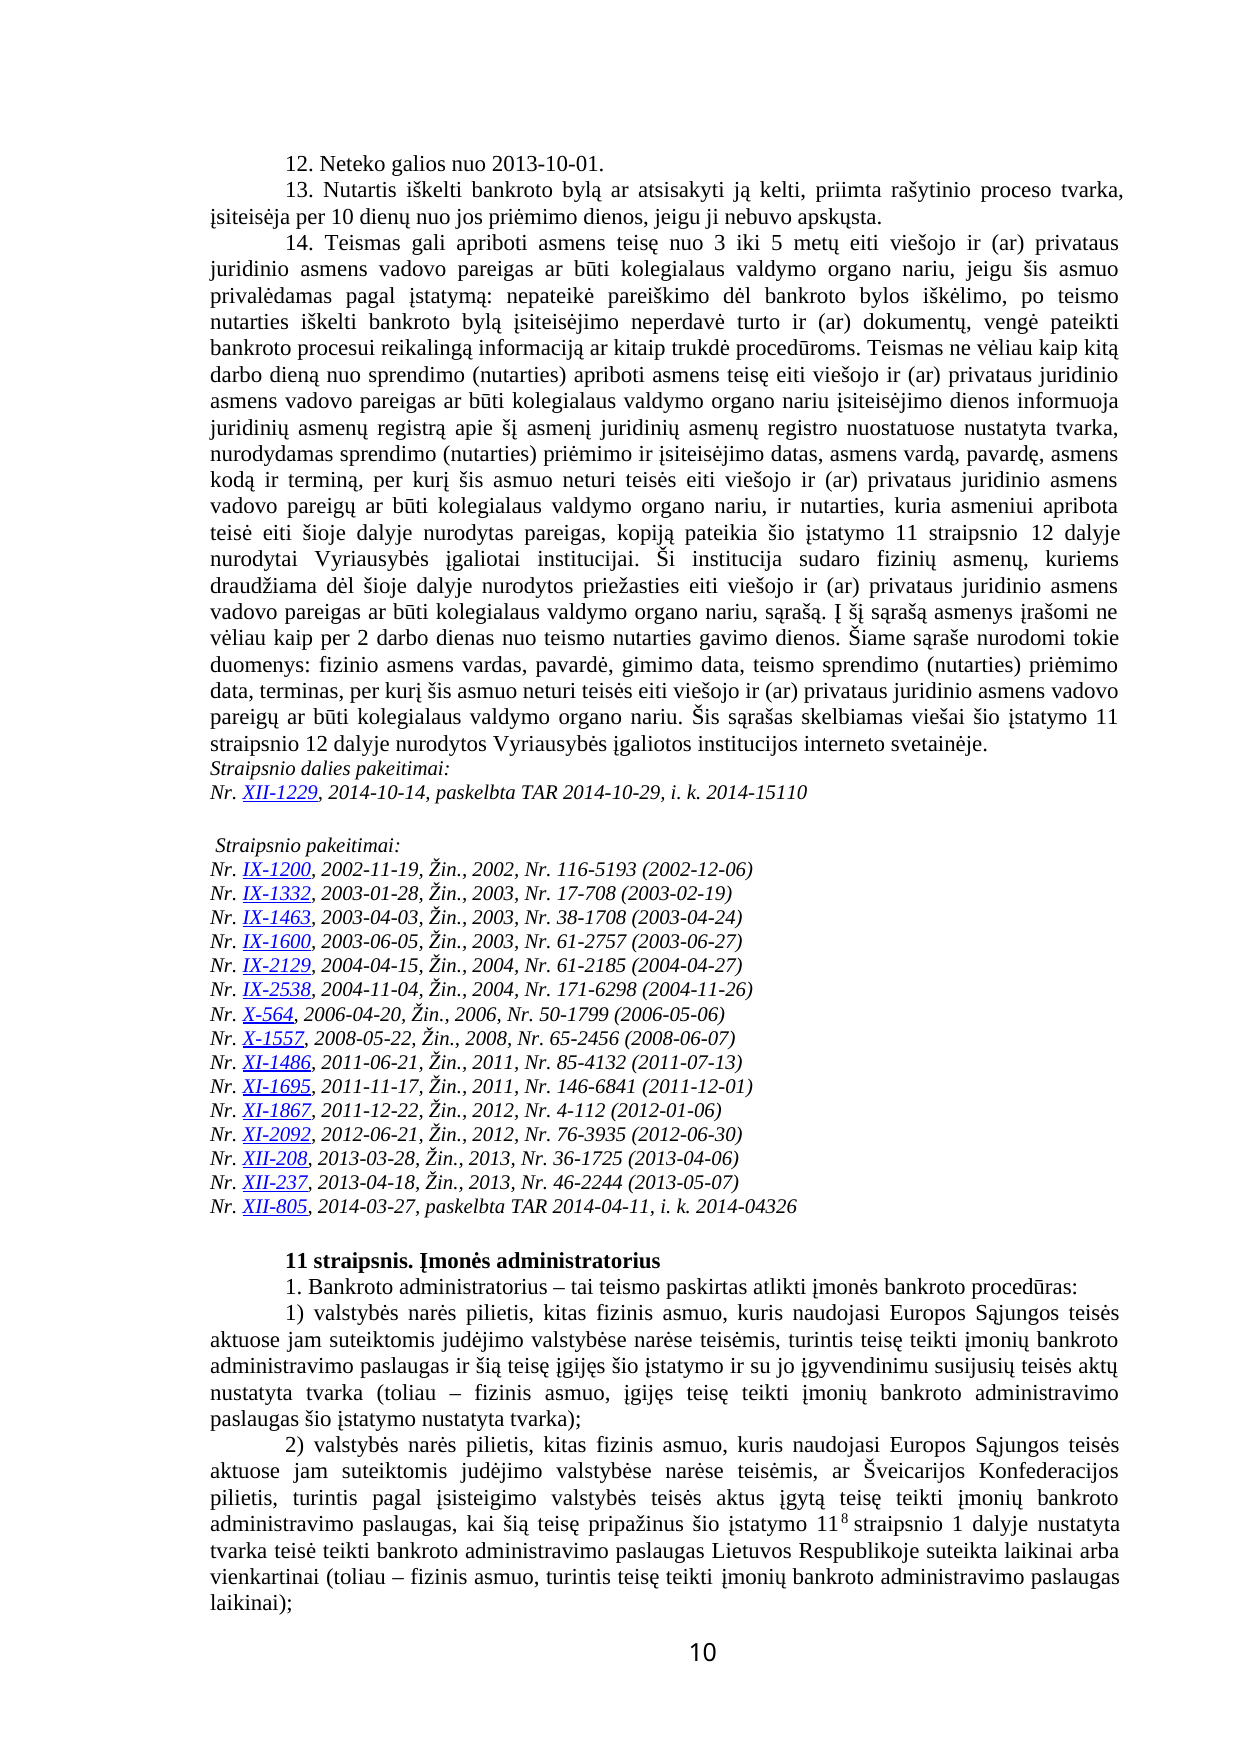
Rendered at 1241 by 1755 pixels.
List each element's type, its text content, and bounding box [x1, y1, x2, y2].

text 2) valstybės narės pilietis, kitas fizinis asmuo, kuris naudojasi Europos Sąjungos teisės aktuose jam suteiktomis judėjimo valstybėse narėse teisėmis, ar Šveicarijos Konfederacijos pilietis, turintis pagal įsisteigimo valstybės teisės aktus įgytą teisę teikti įmonių bankroto administravimo paslaugas, kai šią teisę pripažinus šio įstatymo 118 straipsnio 1 dalyje nustatyta tvarka teisė teikti bankroto administravimo paslaugas Lietuvos Respublikoje suteikta laikinai arba vienkartinai (toliau – fizinis asmuo, turintis teisę teikti įmonių bankroto administravimo paslaugas laikinai); [210, 1431, 1120, 1616]
text Nr. IX-1600, 2003-06-05, Žin., 2003, Nr. 61-2757 (2003-06-27) [210, 929, 1126, 953]
text 12. Neteko galios nuo 2013-10-01. [210, 150, 1126, 176]
text Nr. XI-2092, 2012-06-21, Žin., 2012, Nr. 76-3935 (2012-06-30) [210, 1122, 1126, 1146]
text Nr. XII-208, 2013-03-28, Žin., 2013, Nr. 36-1725 (2013-04-06) [210, 1146, 1126, 1170]
text Nr. X-564, 2006-04-20, Žin., 2006, Nr. 50-1799 (2006-05-06) [210, 1001, 1126, 1026]
text 11 straipsnis. Įmonės administratorius [210, 1247, 1120, 1273]
text Nr. IX-2538, 2004-11-04, Žin., 2004, Nr. 171-6298 (2004-11-26) [210, 977, 1126, 1001]
text 14. Teismas gali apriboti asmens teisę nuo 3 iki 5 metų eiti viešojo ir (ar) privataus juridinio asmens vadovo pareigas ar būti kolegialaus valdymo organo nariu, jeigu šis asmuo privalėdamas pagal įstatymą: nepateikė pareiškimo dėl bankroto bylos iškėlimo, po teismo nutarties iškelti bankroto bylą įsiteisėjimo neperdavė turto ir (ar) dokumentų, vengė pateikti bankroto procesui reikalingą informaciją ar kitaip trukdė procedūroms. Teismas ne vėliau kaip kitą darbo dieną nuo sprendimo (nutarties) apriboti asmens teisę eiti viešojo ir (ar) privataus juridinio asmens vadovo pareigas ar būti kolegialaus valdymo organo nariu įsiteisėjimo dienos informuoja juridinių asmenų registrą apie šį asmenį juridinių asmenų registro nuostatuose nustatyta tvarka, nurodydamas sprendimo (nutarties) priėmimo ir įsiteisėjimo datas, asmens vardą, pavardę, asmens kodą ir terminą, per kurį šis asmuo neturi teisės eiti viešojo ir (ar) privataus juridinio asmens vadovo pareigų ar būti kolegialaus valdymo organo nariu, ir nutarties, kuria asmeniui apribota teisė eiti šioje dalyje nurodytas pareigas, kopiją pateikia šio įstatymo 11 straipsnio 12 dalyje nurodytai Vyriausybės įgaliotai institucijai. Ši institucija sudaro fizinių asmenų, kuriems draudžiama dėl šioje dalyje nurodytos priežasties eiti viešojo ir (ar) privataus juridinio asmens vadovo pareigas ar būti kolegialaus valdymo organo nariu, sąrašą. Į šį sąrašą asmenys įrašomi ne vėliau kaip per 2 darbo dienas nuo teismo nutarties gavimo dienos. Šiame sąraše nurodomi tokie duomenys: fizinio asmens vardas, pavardė, gimimo data, teismo sprendimo (nutarties) priėmimo data, terminas, per kurį šis asmuo neturi teisės eiti viešojo ir (ar) privataus juridinio asmens vadovo pareigų ar būti kolegialaus valdymo organo nariu. Šis sąrašas skelbiamas viešai šio įstatymo 11 straipsnio 12 dalyje nurodytos Vyriausybės įgaliotos institucijos interneto svetainėje. [210, 229, 1120, 756]
text Nr. IX-2129, 2004-04-15, Žin., 2004, Nr. 61-2185 (2004-04-27) [210, 953, 1126, 977]
text Straipsnio dalies pakeitimai: [210, 756, 1120, 780]
text Nr. XI-1867, 2011-12-22, Žin., 2012, Nr. 4-112 (2012-01-06) [210, 1098, 1120, 1122]
text Nr. XI-1486, 2011-06-21, Žin., 2011, Nr. 85-4132 (2011-07-13) [210, 1049, 1120, 1074]
text Nr. X-1557, 2008-05-22, Žin., 2008, Nr. 65-2456 (2008-06-07) [210, 1026, 1126, 1049]
text 1. Bankroto administratorius – tai teismo paskirtas atlikti įmonės bankroto procedūras: [210, 1273, 1120, 1299]
text Straipsnio pakeitimai: [210, 833, 1126, 857]
text 1) valstybės narės pilietis, kitas fizinis asmuo, kuris naudojasi Europos Sąjungos teisės aktuose jam suteiktomis judėjimo valstybėse narėse teisėmis, turintis teisę teikti įmonių bankroto administravimo paslaugas ir šią teisę įgijęs šio įstatymo ir su jo įgyvendinimu susijusių teisės aktų nustatyta tvarka (toliau – fizinis asmuo, įgijęs teisę teikti įmonių bankroto administravimo paslaugas šio įstatymo nustatyta tvarka); [210, 1299, 1120, 1431]
text Nr. IX-1200, 2002-11-19, Žin., 2002, Nr. 116-5193 (2002-12-06) [210, 857, 1126, 881]
text Nr. IX-1463, 2003-04-03, Žin., 2003, Nr. 38-1708 (2003-04-24) [210, 905, 1126, 929]
text Nr. XII-1229, 2014-10-14, paskelbta TAR 2014-10-29, i. k. 2014-15110 [210, 780, 1120, 804]
text Nr. XI-1695, 2011-11-17, Žin., 2011, Nr. 146-6841 (2011-12-01) [210, 1074, 1126, 1098]
text Nr. IX-1332, 2003-01-28, Žin., 2003, Nr. 17-708 (2003-02-19) [210, 881, 1126, 905]
text 13. Nutartis iškelti bankroto bylą ar atsisakyti ją kelti, priimta rašytinio proceso tvarka, įsiteisėja per 10 dienų nuo jos priėmimo dienos, jeigu ji nebuvo apskųsta. [210, 176, 1126, 229]
text Nr. XII-805, 2014-03-27, paskelbta TAR 2014-04-11, i. k. 2014-04326 [210, 1194, 1126, 1218]
text Nr. XII-237, 2013-04-18, Žin., 2013, Nr. 46-2244 (2013-05-07) [210, 1170, 1126, 1194]
